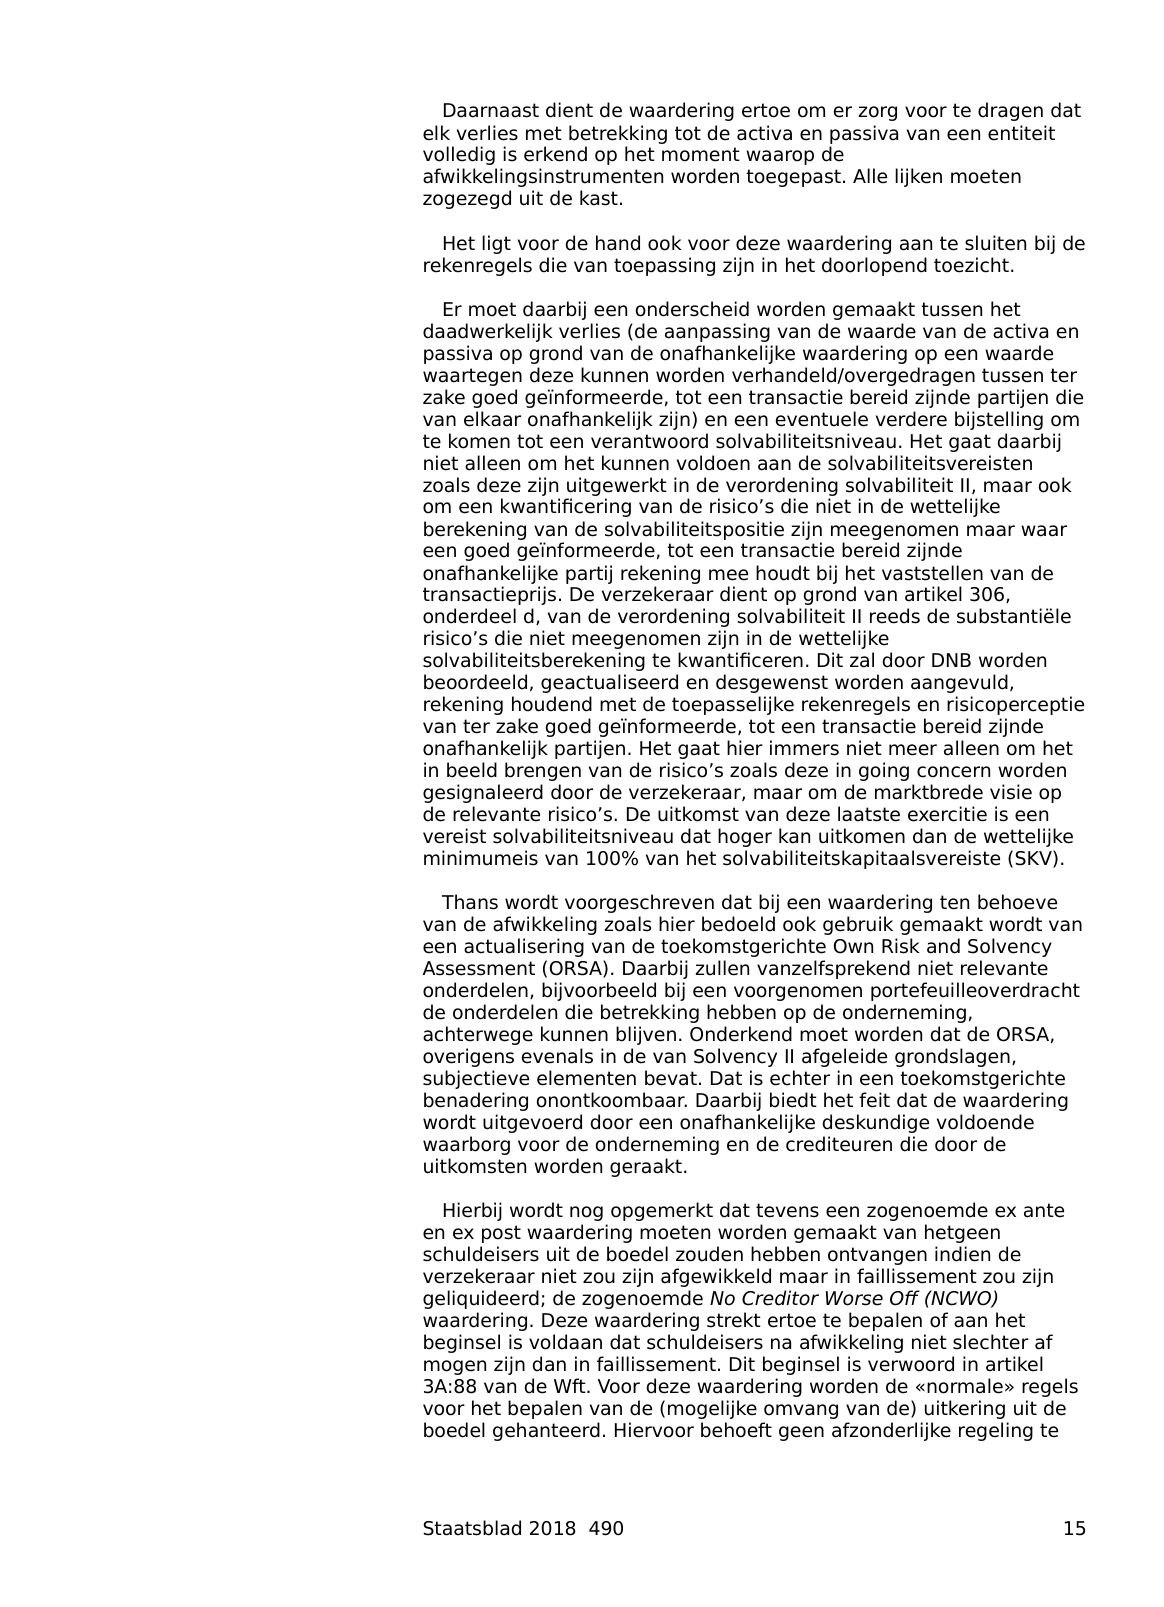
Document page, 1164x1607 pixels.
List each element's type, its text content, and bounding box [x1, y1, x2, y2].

text Er moet daarbij een onderscheid worden gemaakt tussen het daadwerkelijk verlies (de aanpassing van de waarde van de activa en passiva op grond van de onafhankelijke waardering op een waarde waartegen deze kunnen worden verhandeld/overgedragen tussen ter zake goed geïnformeerde, tot een transactie bereid zijnde partijen die van elkaar onafhankelijk zijn) en een eventuele verdere bijstelling om te komen tot een verantwoord solvabiliteitsniveau. Het gaat daarbij niet alleen om het kunnen voldoen aan de solvabiliteitsvereisten zoals deze zijn uitgewerkt in de verordening solvabiliteit II, maar ook om een kwantificering van de risico’s die niet in de wettelijke berekening van de solvabiliteitspositie zijn meegenomen maar waar een goed geïnformeerde, tot een transactie bereid zijnde onafhankelijke partij rekening mee houdt bij het vaststellen van de transactieprijs. De verzekeraar dient op grond van artikel 306, onderdeel d, van de verordening solvabiliteit II reeds de substantiële risico’s die niet meegenomen zijn in de wettelijke solvabiliteitsberekening te kwantificeren. Dit zal door DNB worden beoordeeld, geactualiseerd en desgewenst worden aangevuld, rekening houdend met de toepasselijke rekenregels en risicoperceptie van ter zake goed geïnformeerde, tot een transactie bereid zijnde onafhankelijk partijen. Het gaat hier immers niet meer alleen om het in beeld brengen van de risico’s zoals deze in going concern worden gesignaleerd door de verzekeraar, maar om de marktbrede visie op de relevante risico’s. De uitkomst van deze laatste exercitie is een vereist solvabiliteitsniveau dat hoger kan uitkomen dan de wettelijke minimumeis van 100% van het solvabiliteitskapitaalsvereiste (SKV). [422, 299, 1087, 870]
text Thans wordt voorgeschreven dat bij een waardering ten behoeve van de afwikkeling zoals hier bedoeld ook gebruik gemaakt wordt van een actualisering van de toekomstgerichte Own Risk and Solvency Assessment (ORSA). Daarbij zullen vanzelfsprekend niet relevante onderdelen, bijvoorbeeld bij een voorgenomen portefeuilleoverdracht de onderdelen die betrekking hebben op de onderneming, achterwege kunnen blijven. Onderkend moet worden dat de ORSA, overigens evenals in de van Solvency II afgeleide grondslagen, subjectieve elementen bevat. Dat is echter in een toekomstgerichte benadering onontkoombaar. Daarbij biedt het feit dat de waardering wordt uitgevoerd door een onafhankelijke deskundige voldoende waarborg voor de onderneming en de crediteuren die door de uitkomsten worden geraakt. [422, 892, 1087, 1178]
text Daarnaast dient de waardering ertoe om er zorg voor te dragen dat elk verlies met betrekking tot de activa en passiva van een entiteit volledig is erkend op het moment waarop de afwikkelingsinstrumenten worden toegepast. Alle lijken moeten zogezegd uit de kast. [422, 100, 1087, 210]
text Het ligt voor de hand ook voor deze waardering aan te sluiten bij de rekenregels die van toepassing zijn in het doorlopend toezicht. [422, 232, 1087, 276]
text Hierbij wordt nog opgemerkt dat tevens een zogenoemde ex ante en ex post waardering moeten worden gemaakt van hetgeen schuldeisers uit de boedel zouden hebben ontvangen indien de verzekeraar niet zou zijn afgewikkeld maar in faillissement zou zijn geliquideerd; de zogenoemde No Creditor Worse Off (NCWO) waardering. Deze waardering strekt ertoe te bepalen of aan het beginsel is voldaan dat schuldeisers na afwikkeling niet slechter af mogen zijn dan in faillissement. Dit beginsel is verwoord in artikel 3A:88 van de Wft. Voor deze waardering worden de «normale» regels voor het bepalen van de (mogelijke omvang van de) uitkering uit de boedel gehanteerd. Hiervoor behoeft geen afzonderlijke regeling te [422, 1200, 1087, 1442]
